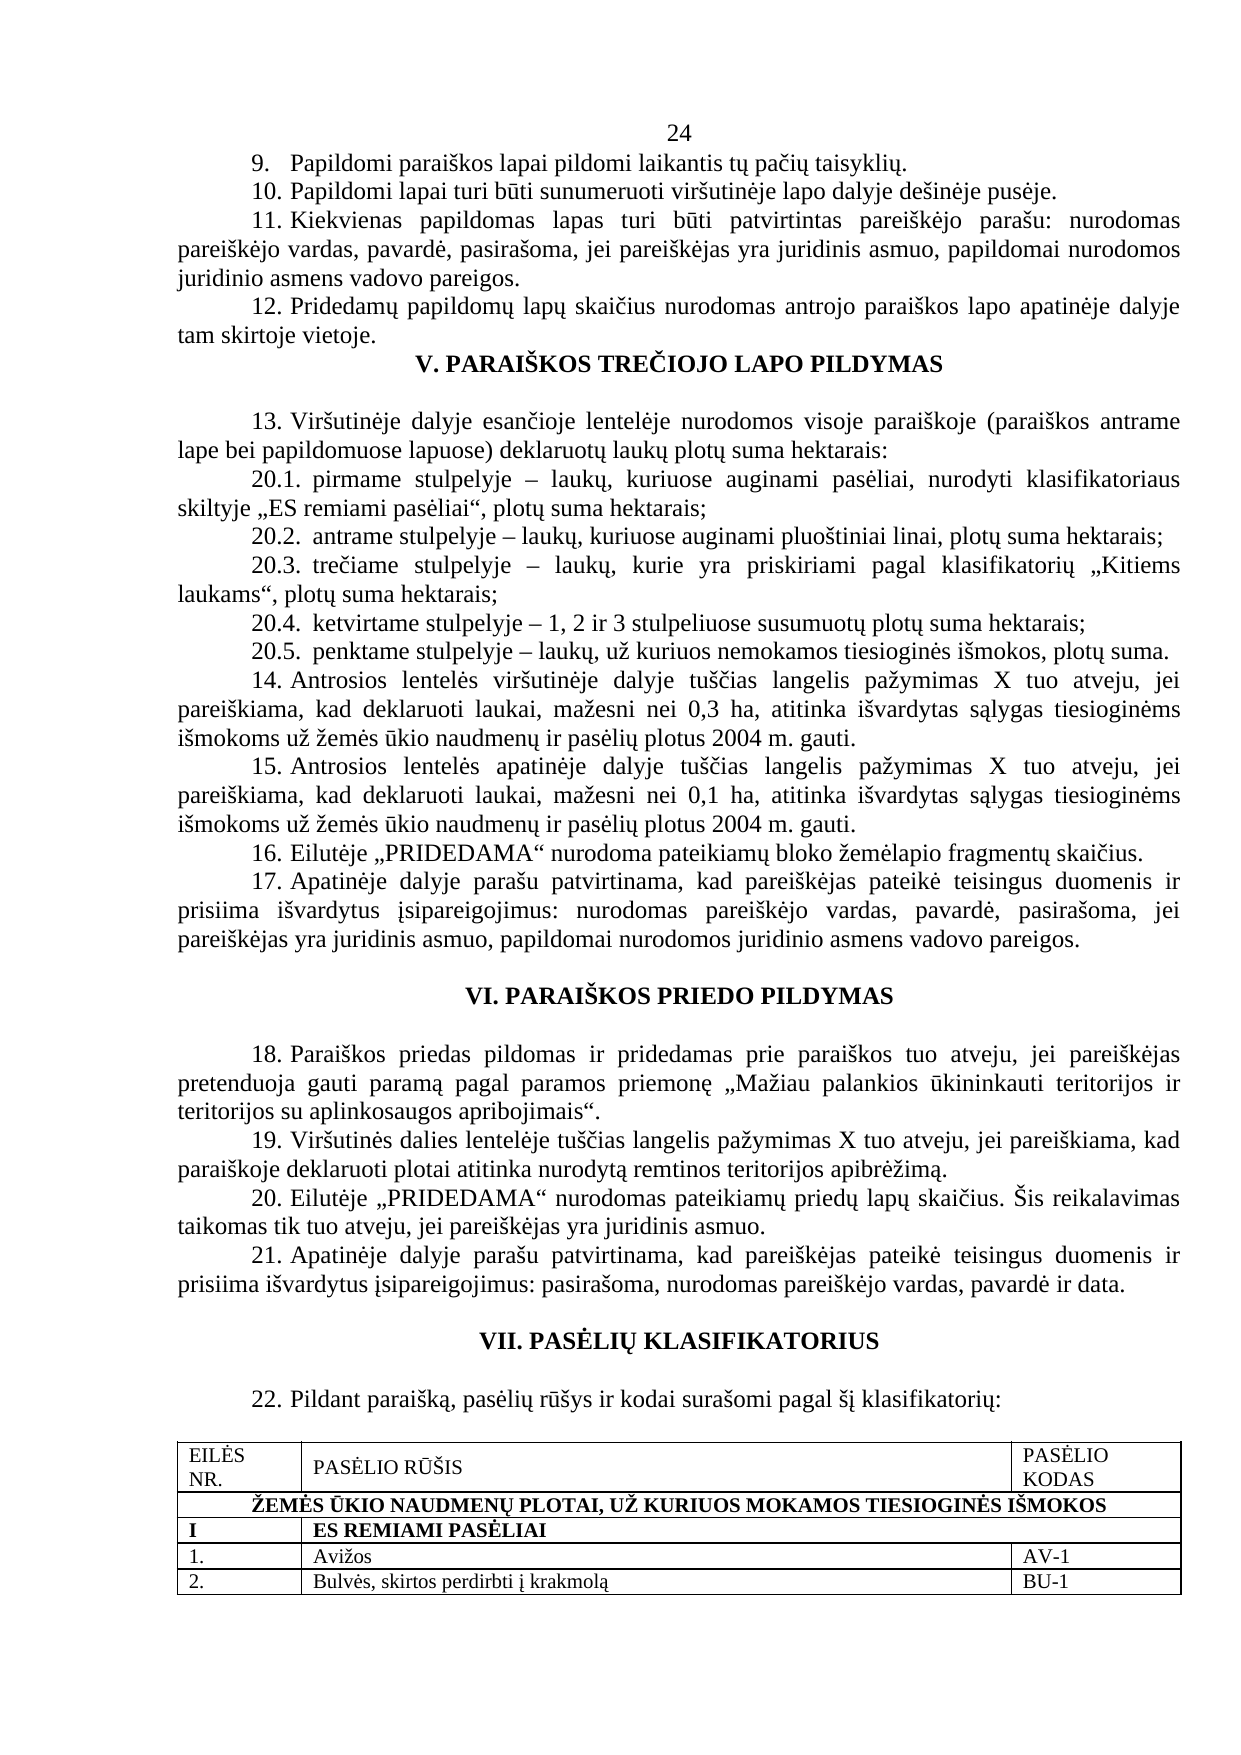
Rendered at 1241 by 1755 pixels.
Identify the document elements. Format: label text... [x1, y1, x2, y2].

text 20. Eilutėje „PRIDEDAMA“ nurodomas pateikiamų priedų lapų skaičius. Šis reikalavimas taikomas tik tuo atveju, jei pareiškėjas yra juridinis asmuo. [177, 1183, 1181, 1240]
text 20.5. penktame stulpelyje – laukų, už kuriuos nemokamos tiesioginės išmokos, plotų suma. [177, 636, 1181, 665]
table_header PASĖLIO KODAS [1012, 1443, 1180, 1491]
text 20.2. antrame stulpelyje – laukų, kuriuose auginami pluoštiniai linai, plotų suma hektarais; [177, 521, 1181, 550]
text 9. Papildomi paraiškos lapai pildomi laikantis tų pačių taisyklių. [177, 148, 1181, 176]
text 16. Eilutėje „PRIDEDAMA“ nurodoma pateikiamų bloko žemėlapio fragmentų skaičius. [177, 838, 1181, 866]
text 13. Viršutinėje dalyje esančioje lentelėje nurodomos visoje paraiškoje (paraiškos antrame lape bei papildomuose lapuose) deklaruotų laukų plotų suma hektarais: [177, 406, 1181, 464]
text 19. Viršutinės dalies lentelėje tuščias langelis pažymimas X tuo atveju, jei pareiškiama, kad paraiškoje deklaruoti plotai atitinka nurodytą remtinos teritorijos apibrėžimą. [177, 1125, 1181, 1183]
table_cell I [178, 1518, 301, 1542]
table_cell Bulvės, skirtos perdirbti į krakmolą [302, 1570, 1011, 1593]
text 14. Antrosios lentelės viršutinėje dalyje tuščias langelis pažymimas X tuo atveju, jei pareiškiama, kad deklaruoti laukai, mažesni nei 0,3 ha, atitinka išvardytas sąlygas tiesioginėms išmokoms už žemės ūkio naudmenų ir pasėlių plotus 2004 m. gauti. [177, 665, 1181, 751]
text 18. Paraiškos priedas pildomas ir pridedamas prie paraiškos tuo atveju, jei pareiškėjas pretenduoja gauti paramą pagal paramos priemonę „Mažiau palankios ūkininkauti teritorijos ir teritorijos su aplinkosaugos apribojimais“. [177, 1039, 1181, 1125]
table_cell ŽEMĖS ŪKIO NAUDMENŲ PLOTAI, UŽ KURIUOS MOKAMOS TIESIOGINĖS IŠMOKOS [178, 1493, 1180, 1517]
text 20.1. pirmame stulpelyje – laukų, kuriuose auginami pasėliai, nurodyti klasifikatoriaus skiltyje „ES remiami pasėliai“, plotų suma hektarais; [177, 464, 1181, 521]
text 12. Pridedamų papildomų lapų skaičius nurodomas antrojo paraiškos lapo apatinėje dalyje tam skirtoje vietoje. [177, 291, 1181, 349]
text 15. Antrosios lentelės apatinėje dalyje tuščias langelis pažymimas X tuo atveju, jei pareiškiama, kad deklaruoti laukai, mažesni nei 0,1 ha, atitinka išvardytas sąlygas tiesioginėms išmokoms už žemės ūkio naudmenų ir pasėlių plotus 2004 m. gauti. [177, 751, 1181, 838]
text 22. Pildant paraišką, pasėlių rūšys ir kodai surašomi pagal šį klasifikatorių: [177, 1384, 1181, 1413]
table_header PASĖLIO RŪŠIS [302, 1443, 1011, 1491]
text 20.4. ketvirtame stulpelyje – 1, 2 ir 3 stulpeliuose susumuotų plotų suma hektarais; [177, 608, 1181, 636]
table_cell ES REMIAMI PASĖLIAI [302, 1518, 1180, 1542]
text VII. PASĖLIŲ KLASIFIKATORIUS [177, 1326, 1181, 1355]
table_cell 2. [178, 1570, 301, 1593]
table_header EILĖS NR. [178, 1443, 301, 1491]
table_cell AV-1 [1012, 1544, 1180, 1568]
text V. PARAIŠKOS TREČIOJO LAPO PILDYMAS [177, 349, 1181, 378]
text VI. PARAIŠKOS PRIEDO PILDYMAS [177, 981, 1181, 1010]
table_cell Avižos [302, 1544, 1011, 1568]
text 21. Apatinėje dalyje parašu patvirtinama, kad pareiškėjas pateikė teisingus duomenis ir prisiima išvardytus įsipareigojimus: pasirašoma, nurodomas pareiškėjo vardas, pavardė ir data. [177, 1240, 1181, 1298]
table_cell BU-1 [1012, 1570, 1180, 1593]
table_cell 1. [178, 1544, 301, 1568]
text 10. Papildomi lapai turi būti sunumeruoti viršutinėje lapo dalyje dešinėje pusėje. [177, 176, 1181, 205]
text 11. Kiekvienas papildomas lapas turi būti patvirtintas pareiškėjo parašu: nurodomas pareiškėjo vardas, pavardė, pasirašoma, jei pareiškėjas yra juridinis asmuo, papildomai nurodomos juridinio asmens vadovo pareigos. [177, 205, 1181, 291]
text 17. Apatinėje dalyje parašu patvirtinama, kad pareiškėjas pateikė teisingus duomenis ir prisiima išvardytus įsipareigojimus: nurodomas pareiškėjo vardas, pavardė, pasirašoma, jei pareiškėjas yra juridinis asmuo, papildomai nurodomos juridinio asmens vadovo pareigos. [177, 866, 1181, 953]
text 20.3. trečiame stulpelyje – laukų, kurie yra priskiriami pagal klasifikatorių „Kitiems laukams“, plotų suma hektarais; [177, 550, 1181, 608]
